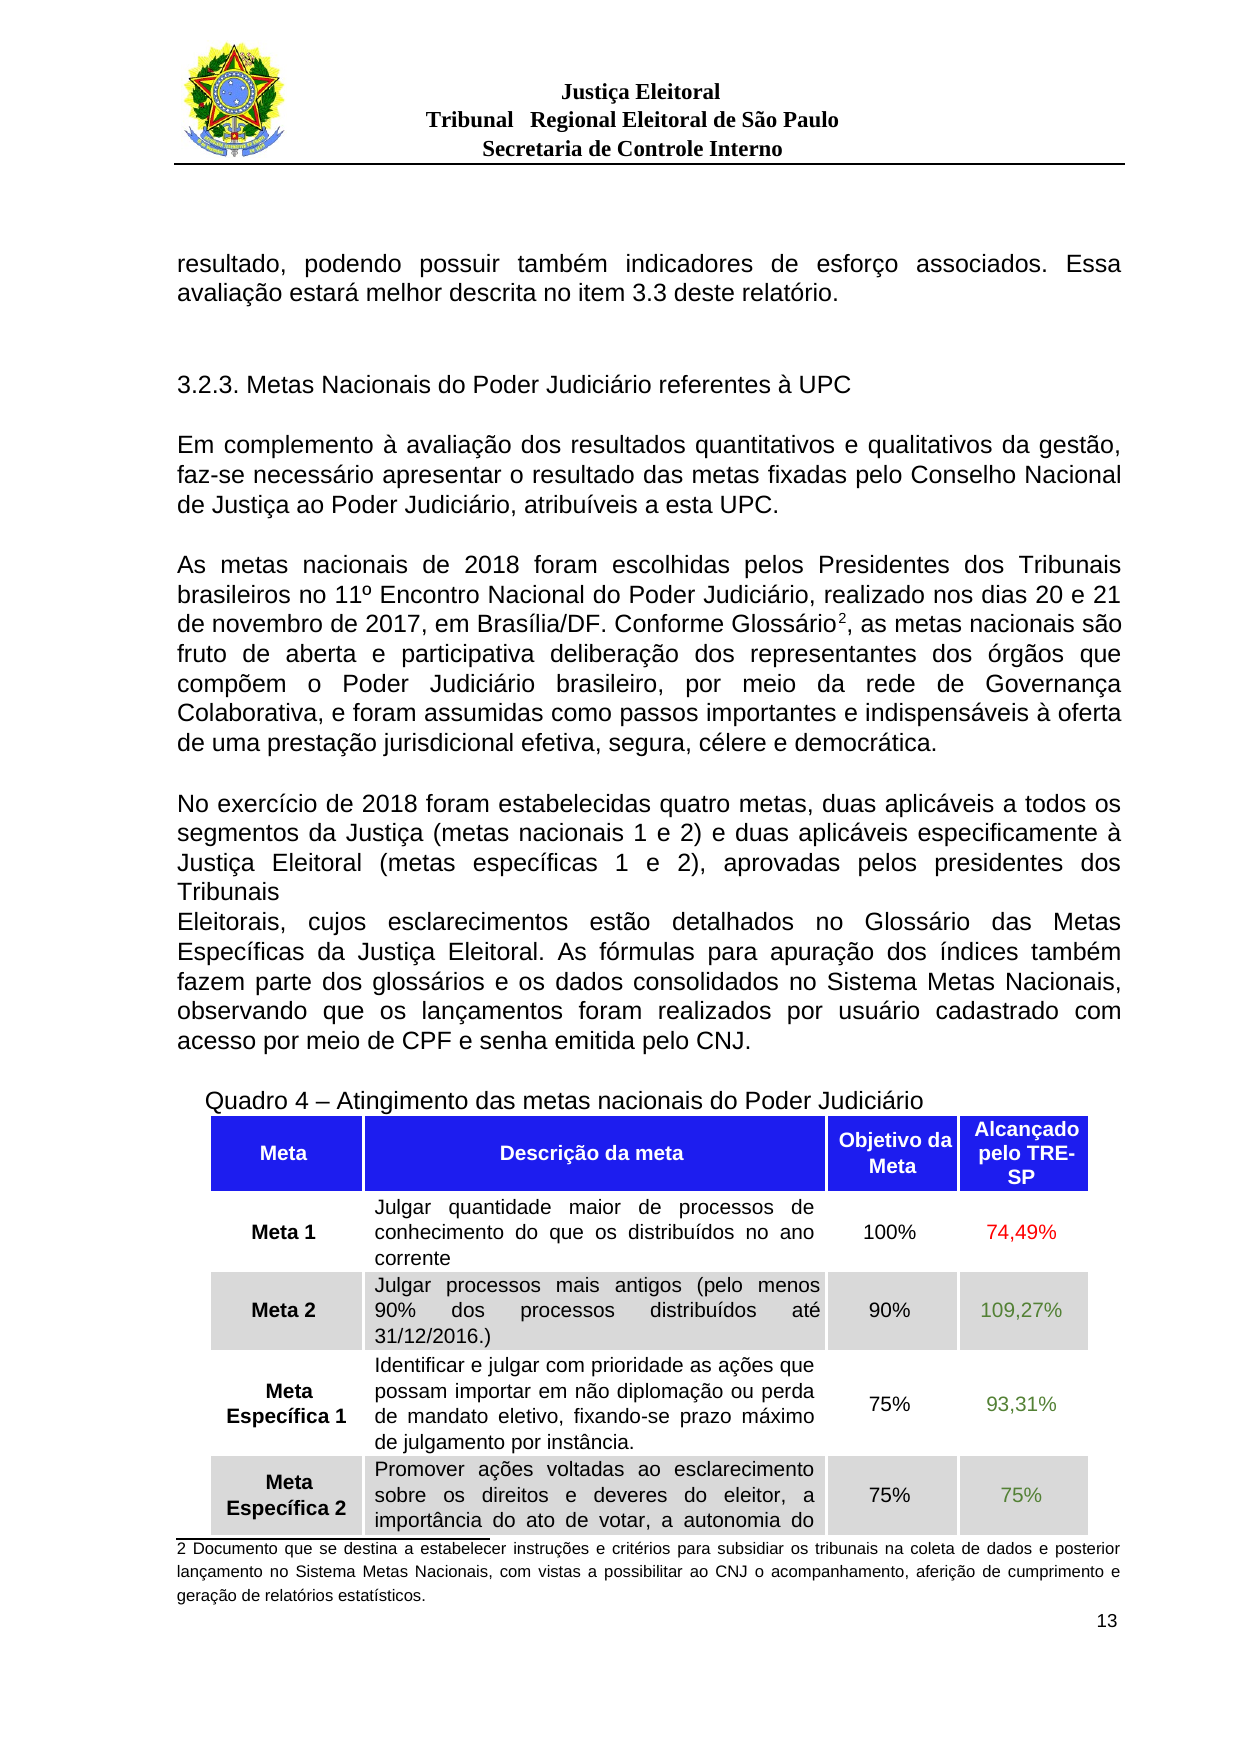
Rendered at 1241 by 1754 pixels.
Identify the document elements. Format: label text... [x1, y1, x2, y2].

table_cell 109,27% [960, 1272, 1088, 1350]
text Em complemento à avaliação dos resultados quantitativos e qualitativos da gestão, faz-se necessário apresentar o resultado das metas fixadas pelo Conselho Nacional de Justiça ao Poder Judiciário, atribuíveis a esta UPC. [177, 430, 1123, 518]
table_cell Meta Específica 1 [210, 1353, 363, 1456]
text resultado, podendo possuir também indicadores de esforço associados. Essa avaliação estará melhor descrita no item 3.3 deste relatório. [177, 249, 1123, 307]
text No exercício de 2018 foram estabelecidas quatro metas, duas aplicáveis a todos os segmentos da Justiça (metas nacionais 1 e 2) e duas aplicáveis especificamente à Justiça Eleitoral (metas específicas 1 e 2), aprovadas pelos presidentes dos Tribunais [177, 788, 1123, 906]
table_cell 75% [828, 1457, 957, 1535]
table_header Alcançado pelo TRE- SP [960, 1116, 1088, 1191]
table_cell Julgar processos mais antigos (pelo menos 90% dos processos distribuídos até 31/12/2016.) [365, 1273, 825, 1350]
table_cell Promover ações voltadas ao esclarecimento sobre os direitos e deveres do eleitor, a importância do ato de votar, a autonomia do [365, 1457, 825, 1535]
text 3.2.3. Metas Nacionais do Poder Judiciário referentes à UPC [177, 370, 1123, 398]
table_cell 90% [828, 1273, 957, 1350]
table_cell Meta 2 [211, 1273, 362, 1350]
table_cell 75% [960, 1456, 1088, 1535]
table_cell 75% [827, 1353, 958, 1456]
table_cell Julgar quantidade maior de processos de conhecimento do que os distribuídos no ano corrente [363, 1194, 827, 1272]
table_cell 74,49% [959, 1194, 1089, 1272]
text Documento que se destina a estabelecer instruções e critérios para subsidiar os tribunais na coleta de dados e posterior lançamento no Sistema Metas Nacionais, com vistas a possibilitar ao CNJ o acompanhamento, aferição de cumprimento e geração de relatórios estatísticos. [177, 1539, 1122, 1606]
table_cell Identificar e julgar com prioridade as ações que possam importar em não diplomação ou perda de mandato eletivo, fixando-se prazo máximo de julgamento por instância. [363, 1353, 827, 1456]
table_cell Meta 1 [210, 1194, 363, 1272]
table_cell 93,31% [959, 1353, 1089, 1456]
table_cell Meta Específica 2 [211, 1457, 362, 1535]
text Eleitorais, cujos esclarecimentos estão detalhados no Glossário das Metas Específicas da Justiça Eleitoral. As fórmulas para apuração dos índices também fazem parte dos glossários e os dados consolidados no Sistema Metas Nacionais, observando que os lançamentos foram realizados por usuário cadastrado com acesso por meio de CPF e senha emitida pelo CNJ. [177, 907, 1123, 1054]
table_cell 100% [827, 1194, 958, 1272]
table_header Meta [211, 1118, 362, 1191]
text As metas nacionais de 2018 foram escolhidas pelos Presidentes dos Tribunais brasileiros no 11º Encontro Nacional do Poder Judiciário, realizado nos dias 20 e 21 de novembro de 2017, em Brasília/DF. Conforme Glossário, as metas nacionais são fruto de aberta e participativa deliberação dos representantes dos órgãos que compõem o Poder Judiciário brasileiro, por meio da rede de Governança Colaborativa, e foram assumidas como passos importantes e indispensáveis à oferta de uma prestação jurisdicional efetiva, segura, célere e democrática. [177, 550, 1123, 757]
text Quadro 4 – Atingimento das metas nacionais do Poder Judiciário [177, 1086, 1123, 1115]
table_header Objetivo da Meta [828, 1118, 957, 1191]
table_header Descrição da meta [365, 1118, 825, 1191]
